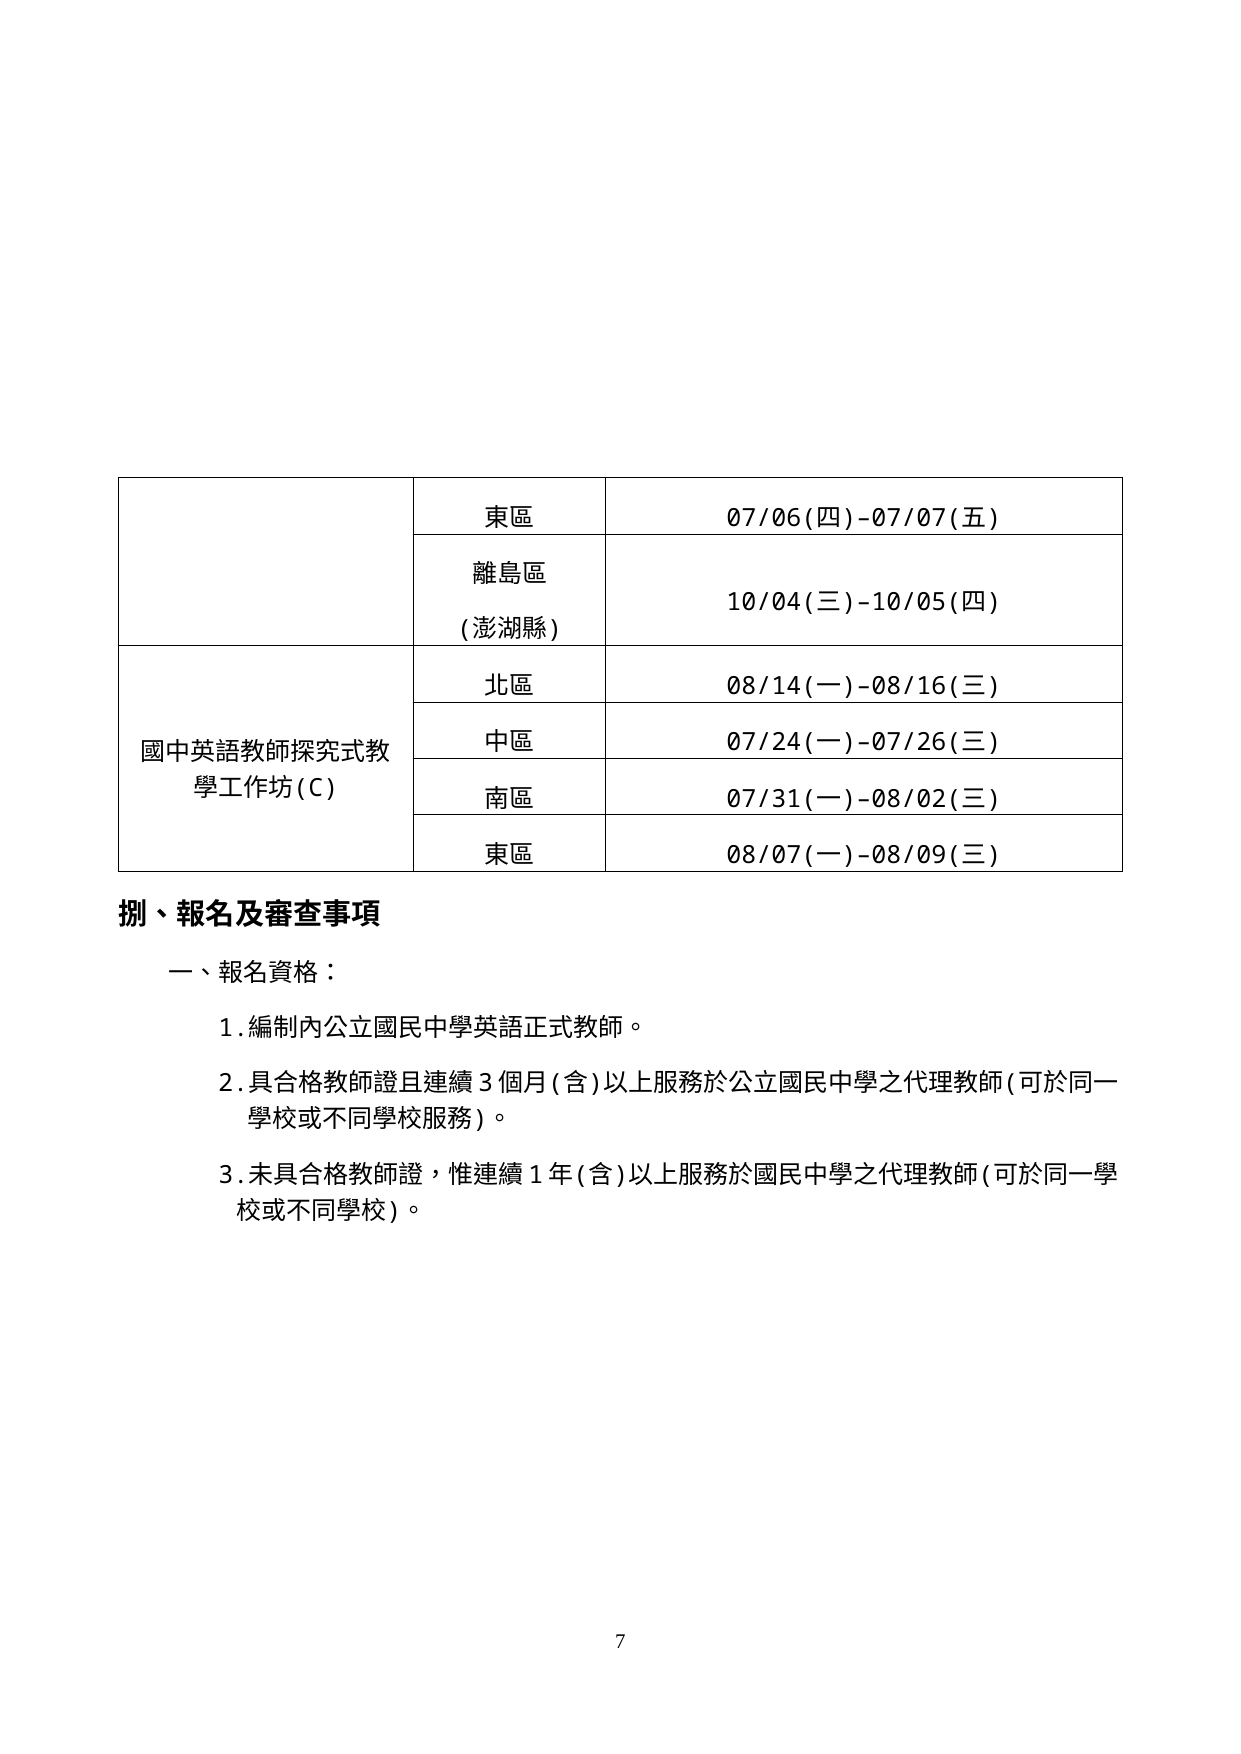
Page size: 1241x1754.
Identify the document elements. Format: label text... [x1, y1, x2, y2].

text 3.未具合格教師證，惟連續1年(含)以上服務於國民中學之代理教師(可於同一學校或不同學校)。 [218, 1154, 1122, 1227]
table_cell 07/06(四)–07/07(五) [606, 478, 1122, 533]
table_cell 08/07(一)–08/09(三) [606, 815, 1122, 871]
table_cell 10/04(三)–10/05(四) [606, 535, 1122, 645]
table_cell 中區 [414, 703, 605, 758]
text 一、報名資格： [168, 952, 1122, 988]
table_cell 離島區 (澎湖縣) [414, 535, 605, 645]
table_cell 07/31(一)–08/02(三) [606, 759, 1122, 814]
table_cell 東區 [414, 815, 605, 871]
table_cell 08/14(一)–08/16(三) [606, 646, 1122, 702]
table_cell 北區 [414, 646, 605, 702]
table_cell [119, 478, 413, 645]
text 1.編制內公立國民中學英語正式教師。 [218, 1007, 1122, 1044]
table_cell 07/24(一)–07/26(三) [606, 703, 1122, 758]
table_cell 東區 [414, 478, 605, 533]
text 捌、報名及審查事項 [118, 891, 1122, 933]
table_cell 國中英語教師探究式教學工作坊(C) [119, 646, 413, 871]
table_cell 南區 [414, 759, 605, 814]
text 2.具合格教師證且連續3個月(含)以上服務於公立國民中學之代理教師(可於同一學校或不同學校服務)。 [218, 1063, 1122, 1135]
